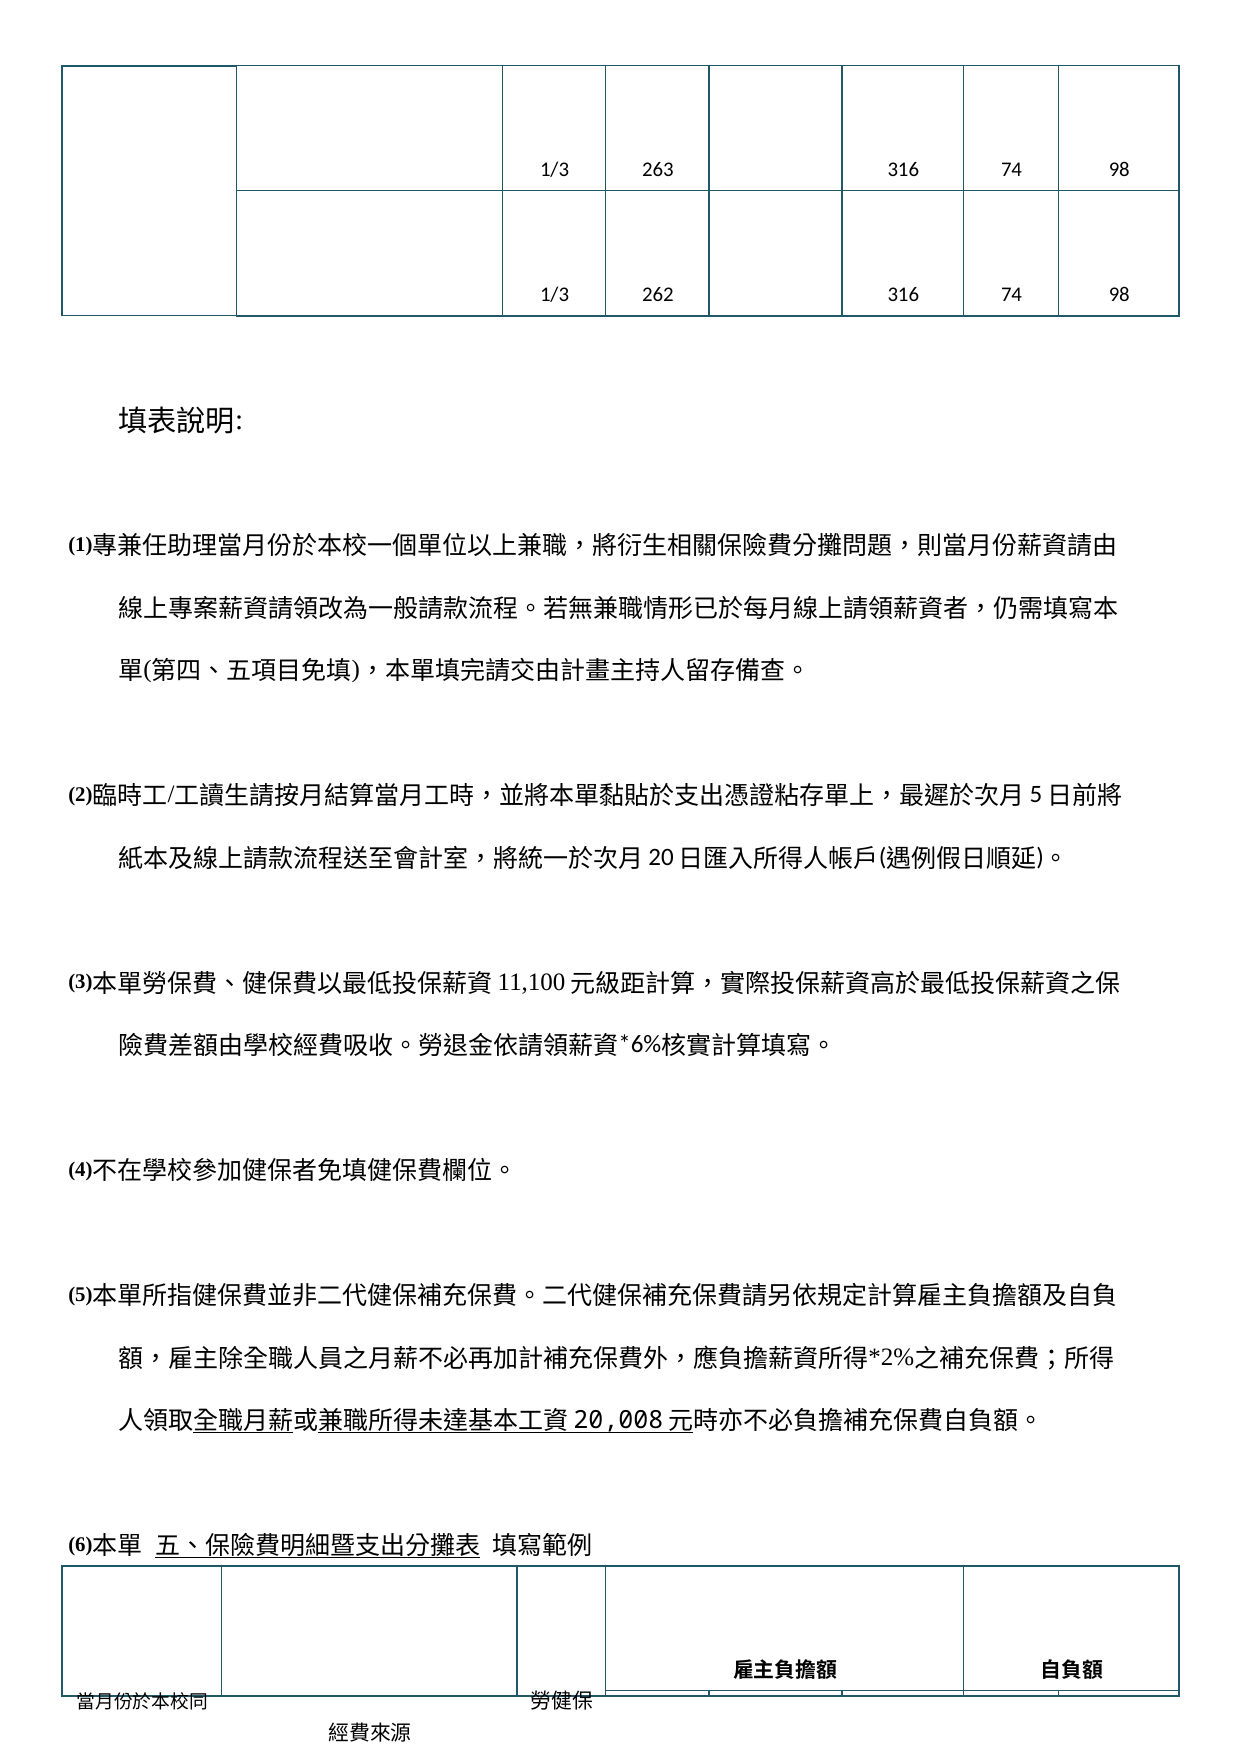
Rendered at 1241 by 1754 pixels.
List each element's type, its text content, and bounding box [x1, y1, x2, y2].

table_cell 316 [843, 66, 963, 189]
list 本單所指健保費並非二代健保補充保費。二代健保補充保費請另依規定計算雇主負擔額及自負額，雇主除全職人員之月薪不必再加計補充保費外，應負擔薪資所得*2%之補充保費；所得人領取全職月薪或兼職所得未達基本工資20,008元時亦不必負擔補充保費自負額。 [68, 1252, 1122, 1439]
table_cell 74 [964, 191, 1058, 314]
table_cell 健保費 (未加保免填) [843, 1691, 963, 1695]
table_cell 勞保費 [606, 1691, 708, 1695]
table_cell [63, 67, 236, 314]
table_cell 74 [964, 66, 1058, 189]
list 臨時工/工讀生請按月結算當月工時，並將本單黏貼於支出憑證粘存單上，最遲於次月5日前將紙本及線上請款流程送至會計室，將統一於次月20日匯入所得人帳戶(遇例假日順延)。 [68, 752, 1122, 877]
table_header 自負額 [964, 1567, 1178, 1689]
table_cell 262 [606, 191, 708, 314]
table_cell 316 [843, 191, 963, 314]
table_header 勞健保費分攤 比例 [518, 1567, 605, 1695]
table_header 雇主負擔額 [606, 1567, 963, 1689]
table_cell 98 [1059, 191, 1178, 314]
table_cell 1/3 [503, 191, 605, 314]
table_cell [237, 66, 502, 189]
table_cell 勞保費 [964, 1691, 1058, 1695]
table_header 經費來源 (請詳細填寫以便查核) [222, 1567, 516, 1695]
list 本單勞保費、健保費以最低投保薪資11,100元級距計算，實際投保薪資高於最低投保薪資之保險費差額由學校經費吸收。勞退金依請領薪資*6%核實計算填寫。 [68, 939, 1122, 1064]
table_cell [237, 191, 502, 314]
table_cell [710, 191, 841, 314]
table_cell 健保費 (未加保免填) [1059, 1691, 1178, 1695]
list 本單 五、保險費明細暨支出分攤表 填寫範例 [68, 1502, 1122, 1564]
list 專兼任助理當月份於本校一個單位以上兼職，將衍生相關保險費分攤問題，則當月份薪資請由線上專案薪資請領改為一般請款流程。若無兼職情形已於每月線上請領薪資者，仍需填寫本單(第四、五項目免填)，本單填完請交由計畫主持人留存備查。 [68, 502, 1122, 689]
text 填表說明: [118, 377, 1122, 439]
table_cell 1/3 [503, 66, 605, 189]
table_header 當月份於本校同時兼職之單位數 (請勾選) [63, 1567, 221, 1695]
table_cell 98 [1059, 66, 1178, 189]
table_cell 勞退金 (請領薪資*6%) [710, 1691, 841, 1695]
table_cell [710, 66, 841, 189]
list 不在學校參加健保者免填健保費欄位。 [68, 1127, 1122, 1189]
table_cell 263 [606, 66, 708, 189]
